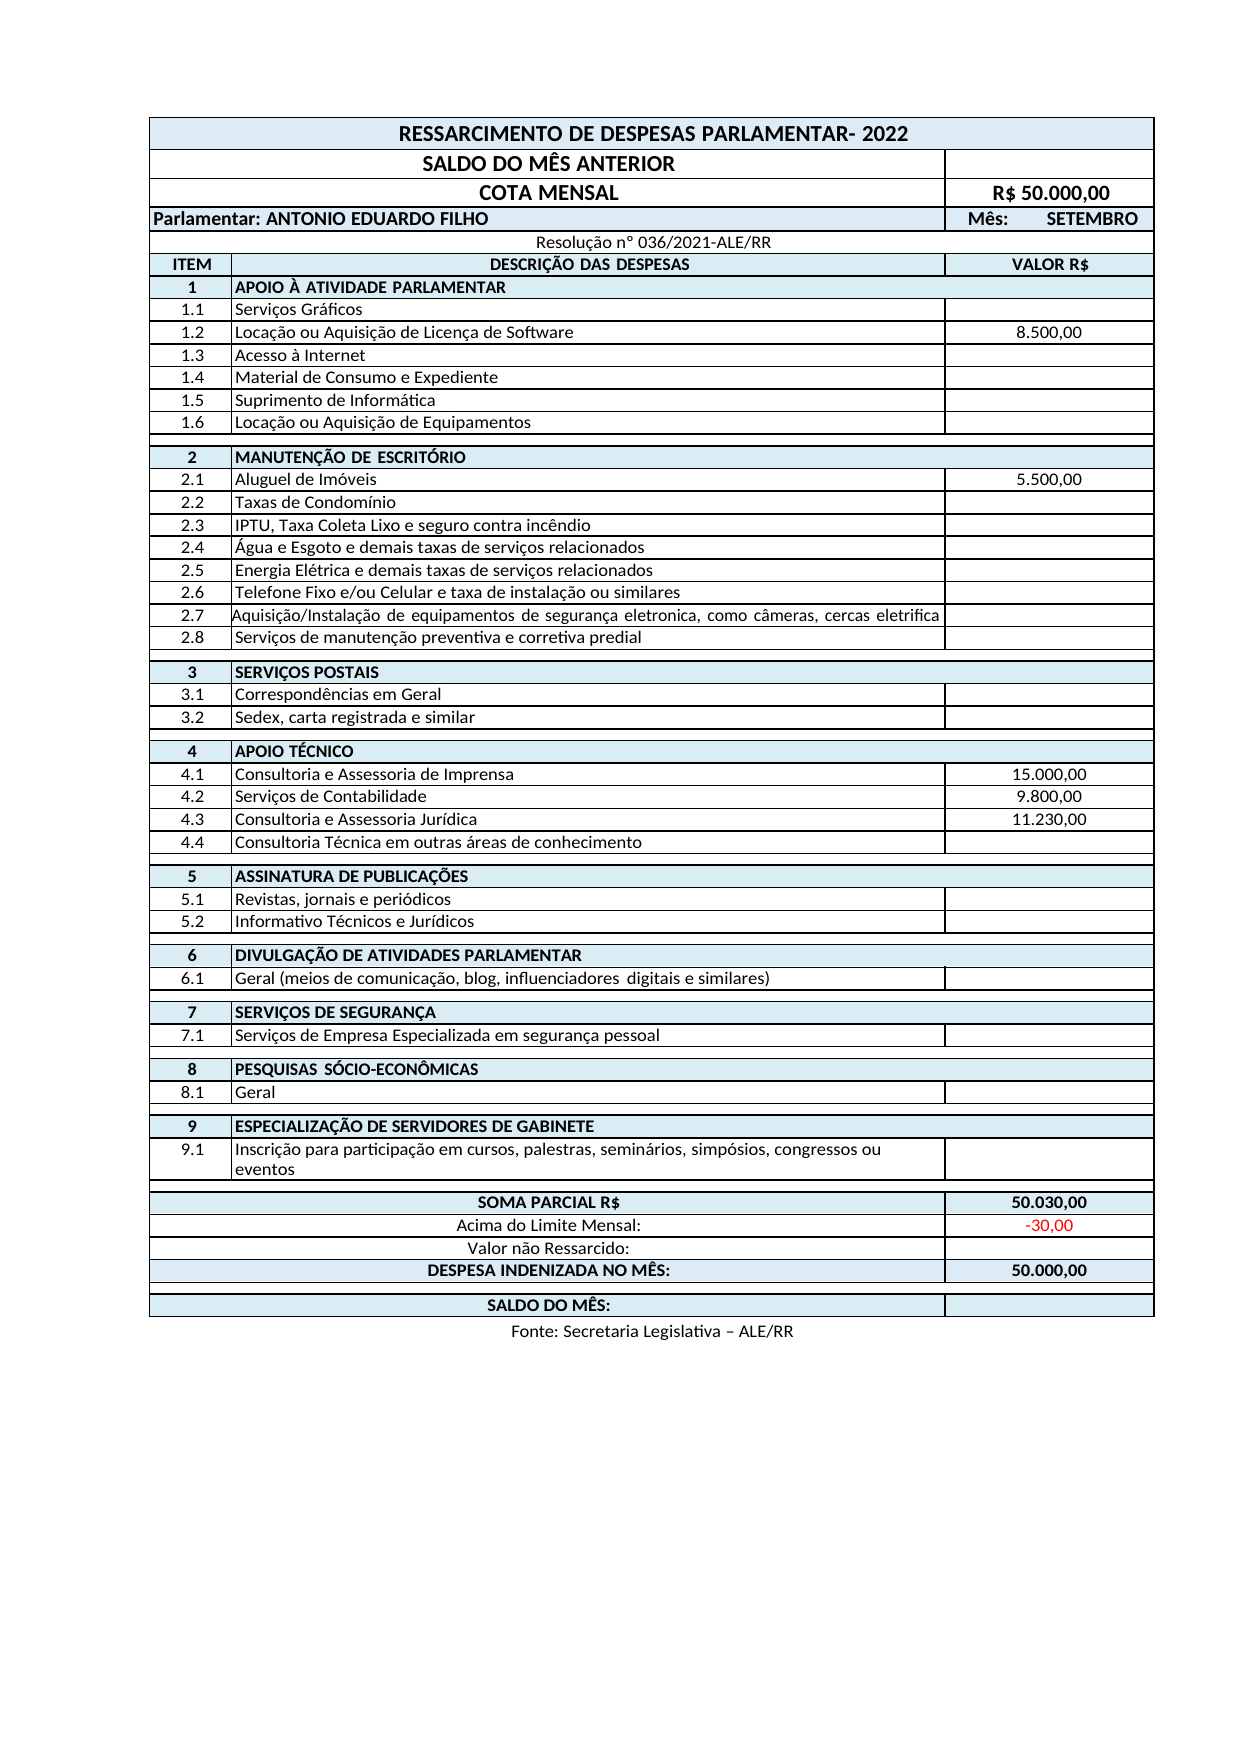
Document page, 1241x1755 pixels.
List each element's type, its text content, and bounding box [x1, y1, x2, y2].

table_cell [946, 605, 1153, 626]
table_cell Geral (meios de comunicação, blog, influenciadores digitais e similares) [232, 968, 944, 989]
table_cell SOMA PARCIAL R$ [150, 1193, 944, 1213]
table_cell Energia Elétrica e demais taxas de serviços relacionados [232, 560, 944, 581]
table_cell Inscrição para participação em cursos, palestras, seminários, simpósios, congressos ou eventos [232, 1139, 944, 1179]
table_cell Mês: SETEMBRO [946, 208, 1153, 230]
table_cell SERVIÇOS DE SEGURANÇA [232, 1002, 1153, 1023]
table_cell 3 [150, 662, 231, 683]
table_cell -30,00 [946, 1215, 1153, 1236]
table_cell 50.000,00 [946, 1260, 1153, 1281]
table_cell 6 [150, 945, 231, 966]
table_cell APOIO TÉCNICO [232, 741, 1153, 762]
table_cell [946, 968, 1153, 989]
table_cell Serviços Gráficos [232, 299, 944, 320]
table_cell DIVULGAÇÃO DE ATIVIDADES PARLAMENTAR [232, 945, 1153, 966]
table_cell Resolução nº 036/2021-ALE/RR [150, 232, 1153, 252]
table_cell [946, 707, 1153, 728]
table_cell APOIO À ATIVIDADE PARLAMENTAR [232, 277, 1153, 298]
table_cell 11.230,00 [946, 809, 1153, 830]
table_cell [150, 934, 1153, 944]
table_cell Valor não Ressarcido: [150, 1238, 944, 1259]
table_cell Correspondências em Geral [232, 684, 944, 705]
table_cell 1.1 [150, 299, 231, 320]
table_cell PESQUISAS SÓCIO-ECONÔMICAS [232, 1059, 1153, 1080]
table_cell 9 [150, 1116, 231, 1137]
table_cell MANUTENÇÃO DE ESCRITÓRIO [232, 447, 1153, 468]
table_cell 2.8 [150, 627, 231, 648]
table_cell Taxas de Condomínio [232, 492, 944, 513]
table_cell 4 [150, 741, 231, 762]
table_cell [946, 1238, 1153, 1259]
table_cell Suprimento de Informática [232, 390, 944, 411]
table_cell 9.800,00 [946, 786, 1153, 807]
table_cell Serviços de Empresa Especializada em segurança pessoal [232, 1025, 944, 1046]
table_cell 1.4 [150, 367, 231, 388]
table_cell 1.2 [150, 322, 231, 343]
table_cell 5.2 [150, 911, 231, 932]
table_cell 6.1 [150, 968, 231, 989]
table_cell 4.4 [150, 832, 231, 853]
table_cell 2 [150, 447, 231, 468]
table_cell [150, 1283, 1153, 1293]
table_cell [150, 1181, 1153, 1191]
table_cell 2.2 [150, 492, 231, 513]
table_cell 1 [150, 277, 231, 298]
table_cell [150, 1047, 1153, 1057]
table_cell ASSINATURA DE PUBLICAÇÕES [232, 866, 1153, 887]
table_cell [946, 1139, 1153, 1179]
table_cell 2.5 [150, 560, 231, 581]
table_cell Revistas, jornais e periódicos [232, 888, 944, 909]
table_cell Consultoria Técnica em outras áreas de conhecimento [232, 832, 944, 853]
table_cell 1.3 [150, 345, 231, 366]
table_cell [946, 684, 1153, 705]
table_cell 15.000,00 [946, 764, 1153, 785]
table_cell Consultoria e Assessoria Jurídica [232, 809, 944, 830]
table_cell [150, 1104, 1153, 1114]
table_cell 2.7 [150, 605, 231, 626]
table_cell Sedex, carta registrada e similar [232, 707, 944, 728]
table_cell 2.3 [150, 515, 231, 535]
table_cell [946, 888, 1153, 909]
table_cell 2.1 [150, 469, 231, 490]
table_cell Geral [232, 1082, 944, 1103]
table_cell 7 [150, 1002, 231, 1023]
table_cell Acima do Limite Mensal: [150, 1215, 944, 1236]
table_cell Parlamentar: ANTONIO EDUARDO FILHO [150, 208, 944, 230]
table_cell [946, 412, 1153, 433]
table_cell [150, 730, 1153, 739]
table_cell 2.6 [150, 582, 231, 603]
table_cell SALDO DO MÊS: [150, 1295, 944, 1316]
table_cell SALDO DO MÊS ANTERIOR [150, 150, 944, 177]
table_cell 8.1 [150, 1082, 231, 1103]
table_cell Telefone Fixo e/ou Celular e taxa de instalação ou similares [232, 582, 944, 603]
table_cell [946, 832, 1153, 853]
table_cell 8.500,00 [946, 322, 1153, 343]
table_cell [946, 1295, 1153, 1316]
table_cell [946, 560, 1153, 581]
table_cell [150, 854, 1153, 864]
table_header RESSARCIMENTO DE DESPESAS PARLAMENTAR- 2022 [150, 118, 1153, 149]
table_cell [946, 150, 1153, 177]
table_cell 5 [150, 866, 231, 887]
table_cell 3.1 [150, 684, 231, 705]
table_cell VALOR R$ [946, 254, 1153, 275]
table_cell 4.1 [150, 764, 231, 785]
table_cell SERVIÇOS POSTAIS [232, 662, 1153, 683]
table_cell ITEM [150, 254, 231, 275]
table_cell [946, 515, 1153, 535]
table_cell Locação ou Aquisição de Licença de Software [232, 322, 944, 343]
table_cell Material de Consumo e Expediente [232, 367, 944, 388]
table_cell DESCRIÇÃO DAS DESPESAS [232, 254, 944, 275]
table_cell [150, 650, 1153, 660]
text Fonte: Secretaria Legislativa – ALE/RR [510, 1320, 794, 1342]
table_cell Informativo Técnicos e Jurídicos [232, 911, 944, 932]
table_cell Aquisição/Instalação de equipamentos de segurança eletronica, como câmeras, cercas eletrifica [232, 605, 944, 626]
table_cell Água e Esgoto e demais taxas de serviços relacionados [232, 537, 944, 558]
table_cell Locação ou Aquisição de Equipamentos [232, 412, 944, 433]
table_cell [946, 299, 1153, 320]
table_cell IPTU, Taxa Coleta Lixo e seguro contra incêndio [232, 515, 944, 535]
table_cell 50.030,00 [946, 1193, 1153, 1213]
table_cell 3.2 [150, 707, 231, 728]
table_cell 4.2 [150, 786, 231, 807]
table_cell COTA MENSAL [150, 179, 944, 206]
table_cell ESPECIALIZAÇÃO DE SERVIDORES DE GABINETE [232, 1116, 1153, 1137]
table_cell [946, 627, 1153, 648]
table_cell Acesso à Internet [232, 345, 944, 366]
table_cell 2.4 [150, 537, 231, 558]
table_cell Aluguel de Imóveis [232, 469, 944, 490]
table_cell 4.3 [150, 809, 231, 830]
table_cell [946, 1082, 1153, 1103]
table_cell [946, 537, 1153, 558]
table_cell 1.6 [150, 412, 231, 433]
table_cell [946, 582, 1153, 603]
table_cell [150, 991, 1153, 1001]
table_cell DESPESA INDENIZADA NO MÊS: [150, 1260, 944, 1281]
table_cell 5.500,00 [946, 469, 1153, 490]
table_cell Consultoria e Assessoria de Imprensa [232, 764, 944, 785]
table_cell 9.1 [150, 1139, 231, 1179]
table_cell Serviços de manutenção preventiva e corretiva predial [232, 627, 944, 648]
table_cell [946, 345, 1153, 366]
table_cell [946, 911, 1153, 932]
table_cell 1.5 [150, 390, 231, 411]
table_cell [150, 435, 1153, 445]
table_cell [946, 492, 1153, 513]
table_cell Serviços de Contabilidade [232, 786, 944, 807]
table_cell 8 [150, 1059, 231, 1080]
table_cell [946, 390, 1153, 411]
table_cell 5.1 [150, 888, 231, 909]
table_cell [946, 367, 1153, 388]
table_cell 7.1 [150, 1025, 231, 1046]
table_cell [946, 1025, 1153, 1046]
table_cell R$ 50.000,00 [946, 179, 1153, 206]
